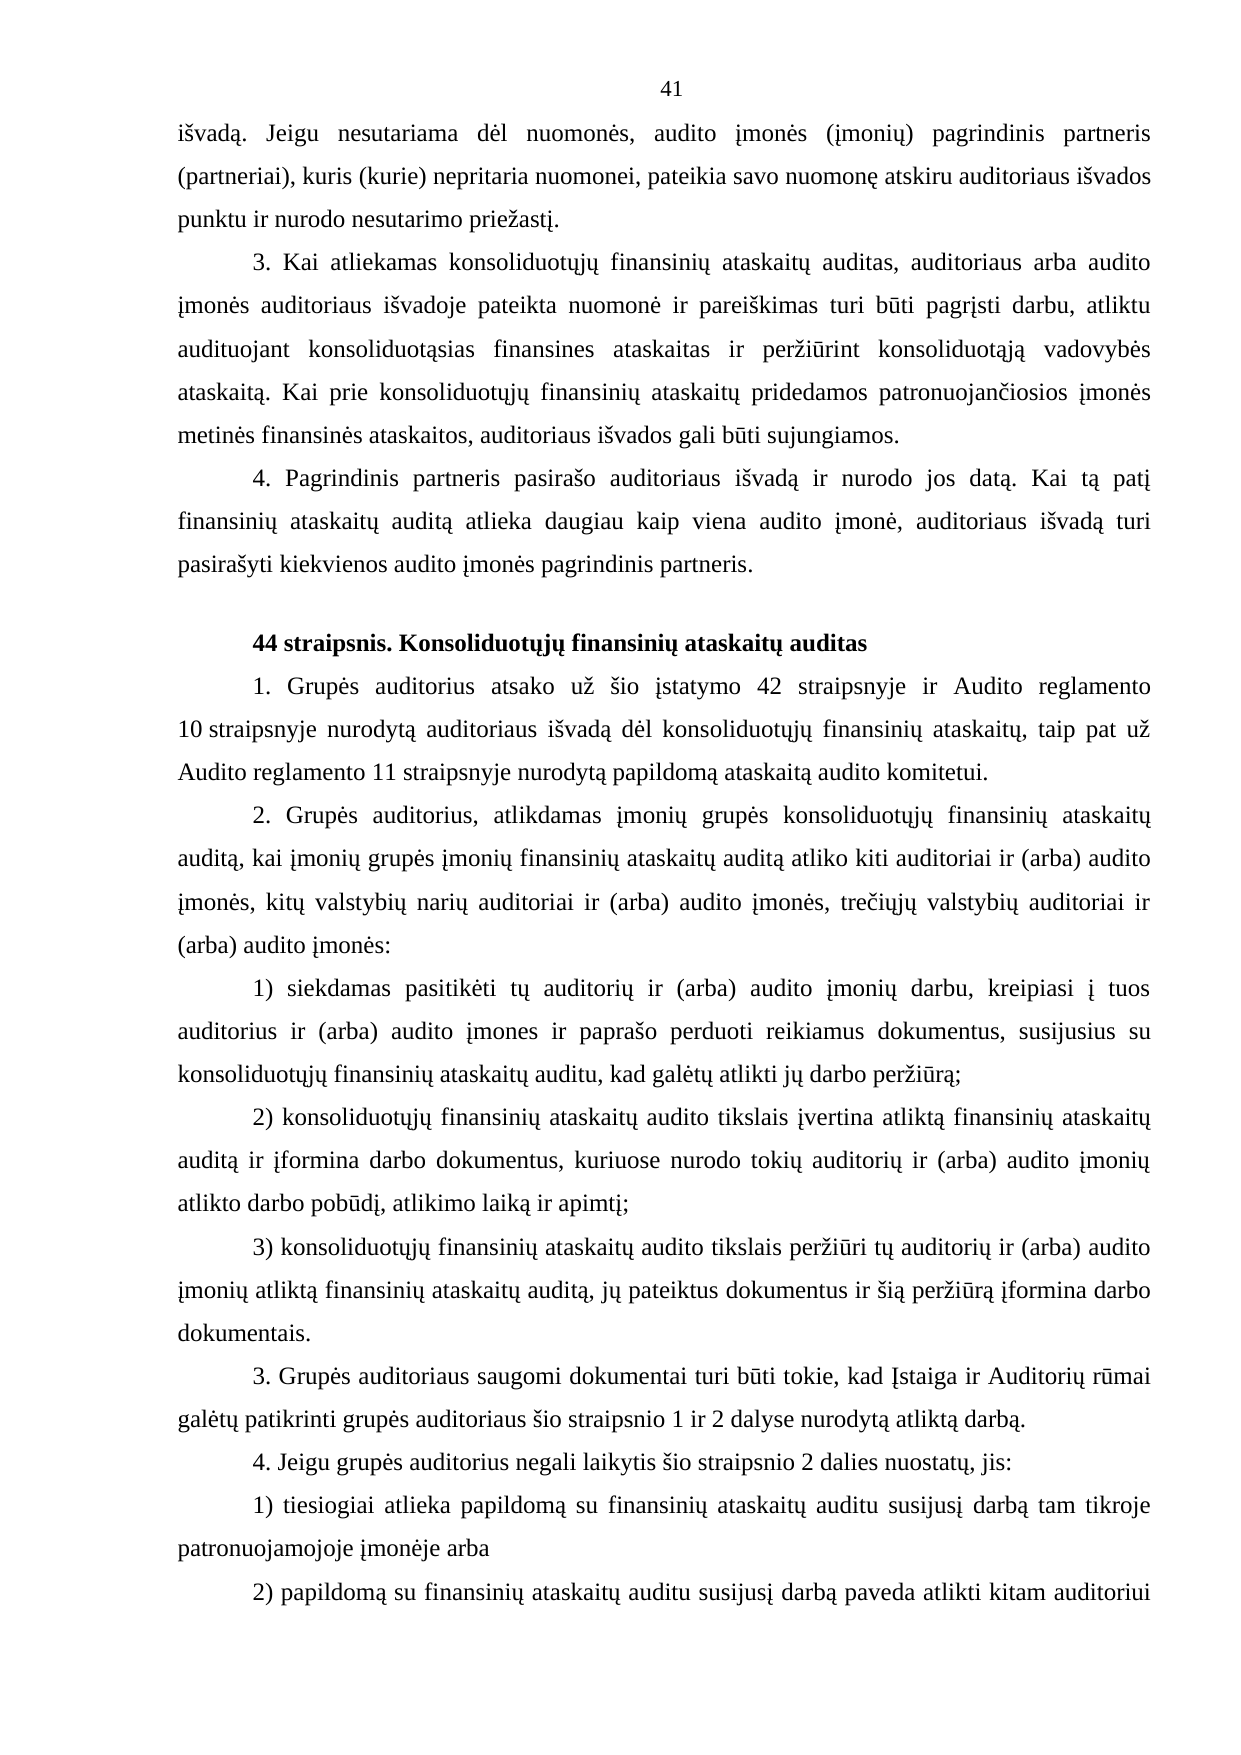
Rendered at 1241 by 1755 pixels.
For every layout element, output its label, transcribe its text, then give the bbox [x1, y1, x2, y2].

text 2) papildomą su finansinių ataskaitų auditu susijusį darbą paveda atlikti kitam auditoriui [177, 1577, 1152, 1605]
text 4. Pagrindinis partneris pasirašo auditoriaus išvadą ir nurodo jos datą. Kai tą patį finansinių ataskaitų auditą atlieka daugiau kaip viena audito įmonė, auditoriaus išvadą turi pasirašyti kiekvienos audito įmonės pagrindinis partneris. [177, 463, 1152, 578]
text 1) siekdamas pasitikėti tų auditorių ir (arba) audito įmonių darbu, kreipiasi į tuos auditorius ir (arba) audito įmones ir paprašo perduoti reikiamus dokumentus, susijusius su konsoliduotųjų finansinių ataskaitų auditu, kad galėtų atlikti jų darbo peržiūrą; [177, 973, 1152, 1088]
text išvadą. Jeigu nesutariama dėl nuomonės, audito įmonės (įmonių) pagrindinis partneris (partneriai), kuris (kurie) nepritaria nuomonei, pateikia savo nuomonę atskiru auditoriaus išvados punktu ir nurodo nesutarimo priežastį. [177, 118, 1152, 233]
text 1) tiesiogiai atlieka papildomą su finansinių ataskaitų auditu susijusį darbą tam tikroje patronuojamojoje įmonėje arba [177, 1490, 1152, 1562]
text 3. Kai atliekamas konsoliduotųjų finansinių ataskaitų auditas, auditoriaus arba audito įmonės auditoriaus išvadoje pateikta nuomonė ir pareiškimas turi būti pagrįsti darbu, atliktu audituojant konsoliduotąsias finansines ataskaitas ir peržiūrint konsoliduotąją vadovybės ataskaitą. Kai prie konsoliduotųjų finansinių ataskaitų pridedamos patronuojančiosios įmonės metinės finansinės ataskaitos, auditoriaus išvados gali būti sujungiamos. [177, 247, 1152, 449]
text 1. Grupės auditorius atsako už šio įstatymo 42 straipsnyje ir Audito reglamento 10 straipsnyje nurodytą auditoriaus išvadą dėl konsoliduotųjų finansinių ataskaitų, taip pat už Audito reglamento 11 straipsnyje nurodytą papildomą ataskaitą audito komitetui. [177, 671, 1152, 786]
text 3. Grupės auditoriaus saugomi dokumentai turi būti tokie, kad Įstaiga ir Auditorių rūmai galėtų patikrinti grupės auditoriaus šio straipsnio 1 ir 2 dalyse nurodytą atliktą darbą. [177, 1361, 1152, 1433]
text 2. Grupės auditorius, atlikdamas įmonių grupės konsoliduotųjų finansinių ataskaitų auditą, kai įmonių grupės įmonių finansinių ataskaitų auditą atliko kiti auditoriai ir (arba) audito įmonės, kitų valstybių narių auditoriai ir (arba) audito įmonės, trečiųjų valstybių auditoriai ir (arba) audito įmonės: [177, 800, 1152, 958]
text 2) konsoliduotųjų finansinių ataskaitų audito tikslais įvertina atliktą finansinių ataskaitų auditą ir įformina darbo dokumentus, kuriuose nurodo tokių auditorių ir (arba) audito įmonių atlikto darbo pobūdį, atlikimo laiką ir apimtį; [177, 1102, 1152, 1217]
text 44 straipsnis. Konsoliduotųjų finansinių ataskaitų auditas [177, 628, 1152, 657]
text 3) konsoliduotųjų finansinių ataskaitų audito tikslais peržiūri tų auditorių ir (arba) audito įmonių atliktą finansinių ataskaitų auditą, jų pateiktus dokumentus ir šią peržiūrą įformina darbo dokumentais. [177, 1232, 1152, 1347]
text 4. Jeigu grupės auditorius negali laikytis šio straipsnio 2 dalies nuostatų, jis: [177, 1447, 1152, 1476]
